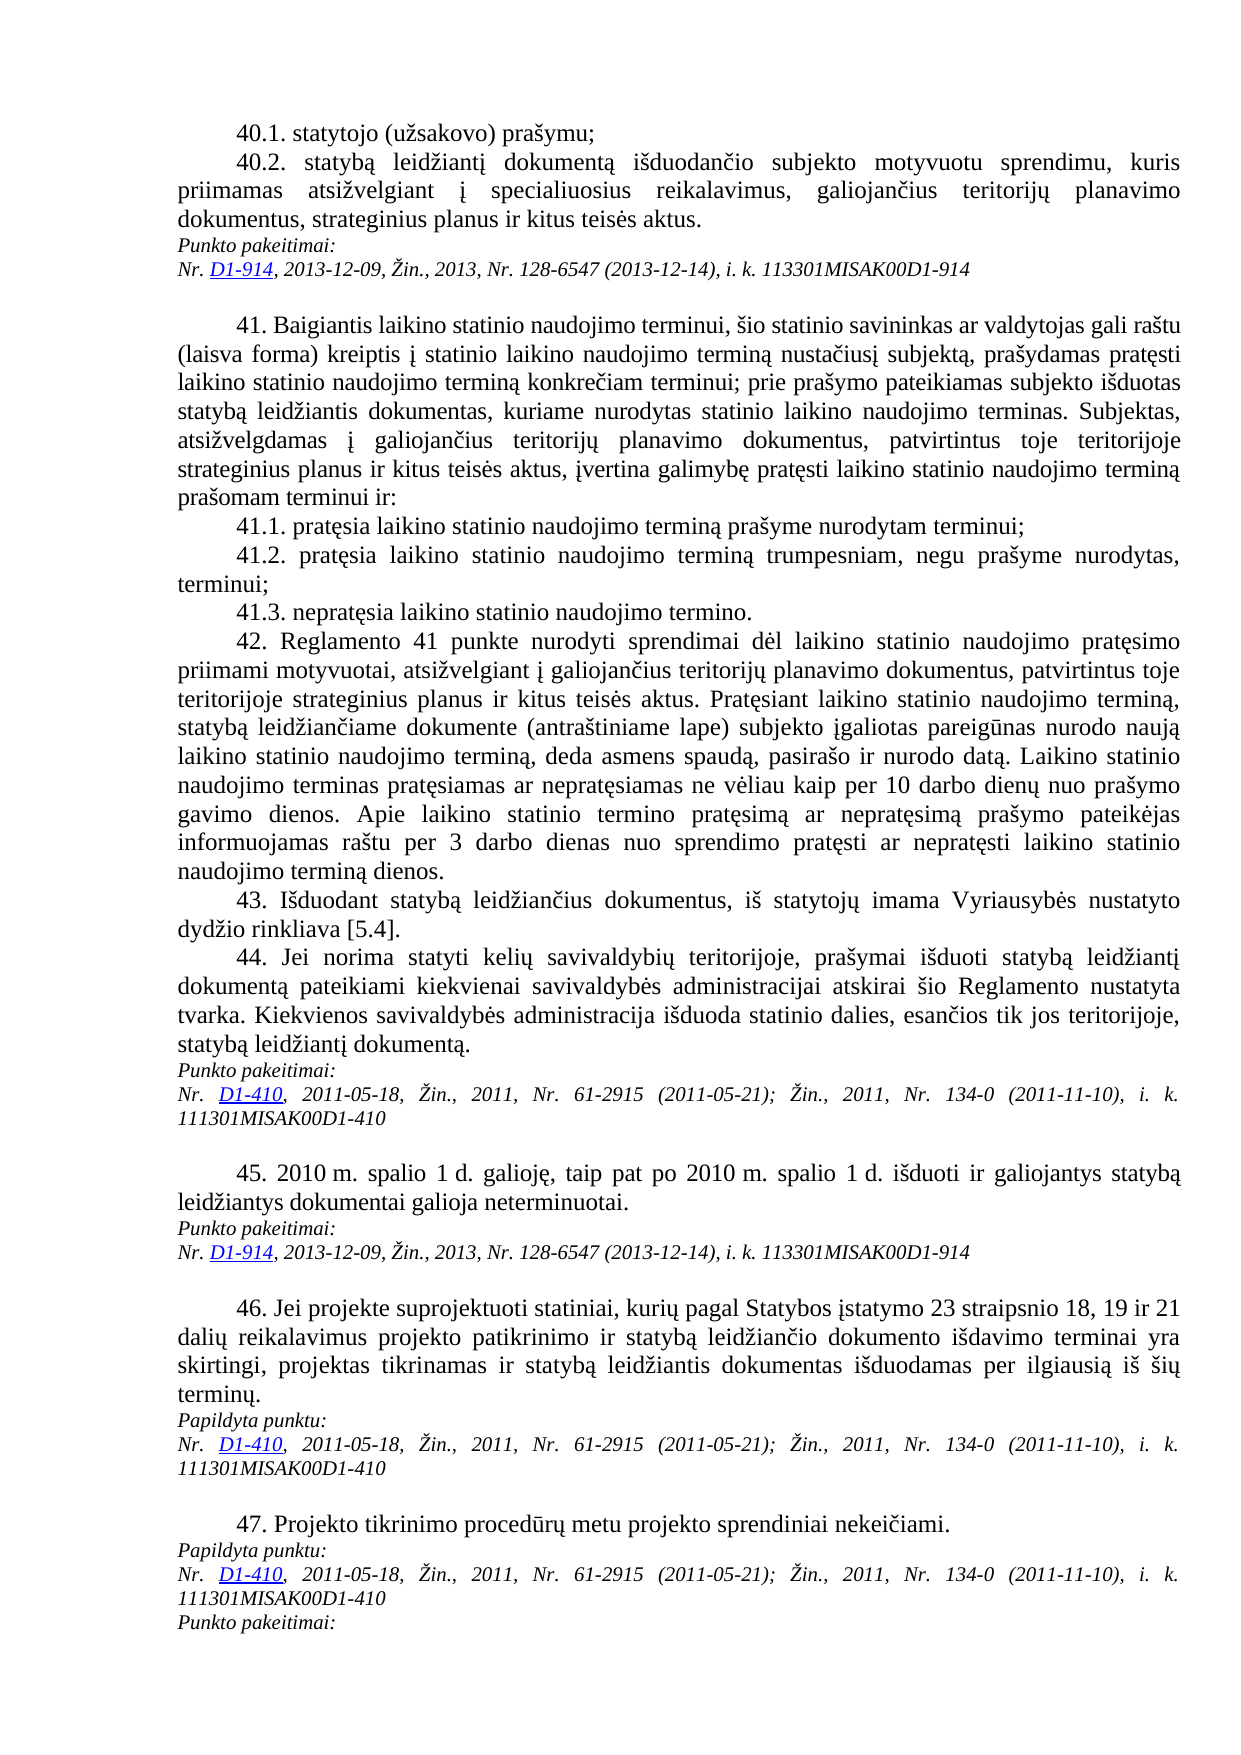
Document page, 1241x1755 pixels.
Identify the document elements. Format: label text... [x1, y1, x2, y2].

text Punkto pakeitimai: [177, 1610, 1181, 1634]
text 45. 2010 m. spalio 1 d. galioję, taip pat po 2010 m. spalio 1 d. išduoti ir galiojantys statybą leidžiantys dokumentai galioja neterminuotai. [177, 1158, 1181, 1216]
text Papildyta punktu: [177, 1537, 1181, 1562]
text Punkto pakeitimai: [177, 1057, 1181, 1082]
text 47. Projekto tikrinimo procedūrų metu projekto sprendiniai nekeičiami. [177, 1509, 1181, 1537]
text Papildyta punktu: [177, 1408, 1181, 1432]
text 41.3. nepratęsia laikino statinio naudojimo termino. [177, 597, 1181, 626]
text 40.1. statytojo (užsakovo) prašymu; [177, 118, 1181, 147]
text Nr. D1-410, 2011-05-18, Žin., 2011, Nr. 61-2915 (2011-05-21); Žin., 2011, Nr. 134-0 (2011-11-10), i. k. 111301MISAK00D1-410 [177, 1562, 1181, 1610]
text Punkto pakeitimai: [177, 1216, 1181, 1240]
text 41. Baigiantis laikino statinio naudojimo terminui, šio statinio savininkas ar valdytojas gali raštu (laisva forma) kreiptis į statinio laikino naudojimo terminą nustačiusį subjektą, prašydamas pratęsti laikino statinio naudojimo terminą konkrečiam terminui; prie prašymo pateikiamas subjekto išduotas statybą leidžiantis dokumentas, kuriame nurodytas statinio laikino naudojimo terminas. Subjektas, atsižvelgdamas į galiojančius teritorijų planavimo dokumentus, patvirtintus toje teritorijoje strateginius planus ir kitus teisės aktus, įvertina galimybę pratęsti laikino statinio naudojimo terminą prašomam terminui ir: [177, 310, 1181, 511]
text Nr. D1-914, 2013-12-09, Žin., 2013, Nr. 128-6547 (2013-12-14), i. k. 113301MISAK00D1-914 [177, 1240, 1181, 1264]
text 41.2. pratęsia laikino statinio naudojimo terminą trumpesniam, negu prašyme nurodytas, terminui; [177, 540, 1181, 597]
text 41.1. pratęsia laikino statinio naudojimo terminą prašyme nurodytam terminui; [177, 511, 1181, 540]
text 44. Jei norima statyti kelių savivaldybių teritorijoje, prašymai išduoti statybą leidžiantį dokumentą pateikiami kiekvienai savivaldybės administracijai atskirai šio Reglamento nustatyta tvarka. Kiekvienos savivaldybės administracija išduoda statinio dalies, esančios tik jos teritorijoje, statybą leidžiantį dokumentą. [177, 942, 1181, 1057]
text 46. Jei projekte suprojektuoti statiniai, kurių pagal Statybos įstatymo 23 straipsnio 18, 19 ir 21 dalių reikalavimus projekto patikrinimo ir statybą leidžiančio dokumento išdavimo terminai yra skirtingi, projektas tikrinamas ir statybą leidžiantis dokumentas išduodamas per ilgiausią iš šių terminų. [177, 1293, 1181, 1408]
text 40.2. statybą leidžiantį dokumentą išduodančio subjekto motyvuotu sprendimu, kuris priimamas atsižvelgiant į specialiuosius reikalavimus, galiojančius teritorijų planavimo dokumentus, strateginius planus ir kitus teisės aktus. [177, 147, 1181, 233]
text Nr. D1-914, 2013-12-09, Žin., 2013, Nr. 128-6547 (2013-12-14), i. k. 113301MISAK00D1-914 [177, 257, 1181, 281]
text Punkto pakeitimai: [177, 233, 1181, 257]
text 43. Išduodant statybą leidžiančius dokumentus, iš statytojų imama Vyriausybės nustatyto dydžio rinkliava [5.4]. [177, 885, 1181, 942]
text 42. Reglamento 41 punkte nurodyti sprendimai dėl laikino statinio naudojimo pratęsimo priimami motyvuotai, atsižvelgiant į galiojančius teritorijų planavimo dokumentus, patvirtintus toje teritorijoje strateginius planus ir kitus teisės aktus. Pratęsiant laikino statinio naudojimo terminą, statybą leidžiančiame dokumente (antraštiniame lape) subjekto įgaliotas pareigūnas nurodo naują laikino statinio naudojimo terminą, deda asmens spaudą, pasirašo ir nurodo datą. Laikino statinio naudojimo terminas pratęsiamas ar nepratęsiamas ne vėliau kaip per 10 darbo dienų nuo prašymo gavimo dienos. Apie laikino statinio termino pratęsimą ar nepratęsimą prašymo pateikėjas informuojamas raštu per 3 darbo dienas nuo sprendimo pratęsti ar nepratęsti laikino statinio naudojimo terminą dienos. [177, 626, 1181, 885]
text Nr. D1-410, 2011-05-18, Žin., 2011, Nr. 61-2915 (2011-05-21); Žin., 2011, Nr. 134-0 (2011-11-10), i. k. 111301MISAK00D1-410 [177, 1432, 1181, 1480]
text Nr. D1-410, 2011-05-18, Žin., 2011, Nr. 61-2915 (2011-05-21); Žin., 2011, Nr. 134-0 (2011-11-10), i. k. 111301MISAK00D1-410 [177, 1082, 1181, 1130]
